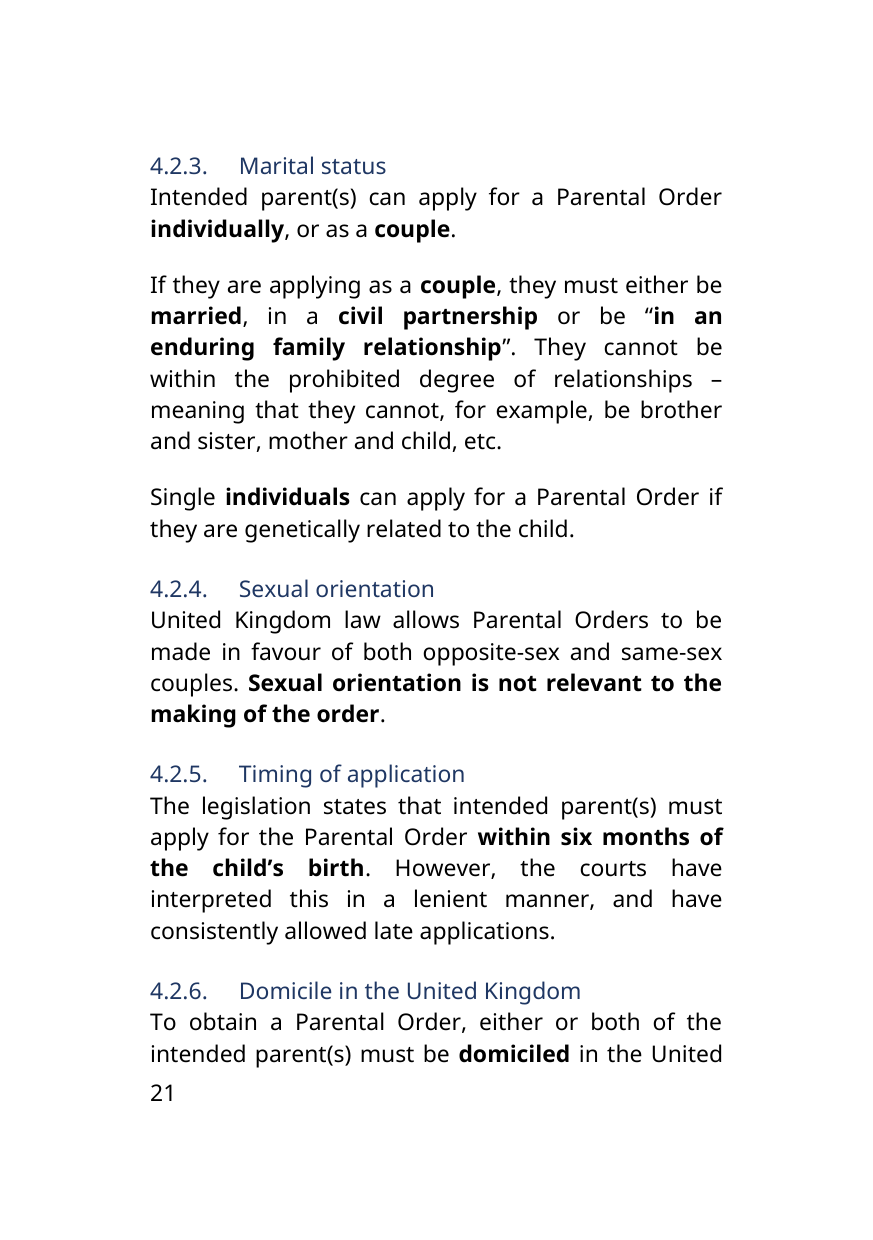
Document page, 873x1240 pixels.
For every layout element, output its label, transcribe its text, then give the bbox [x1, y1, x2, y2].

subtitle Domicile in the United Kingdom [150, 975, 723, 1006]
text To obtain a Parental Order, either or both of the intended parent(s) must be domiciled in the United [150, 1006, 723, 1069]
text United Kingdom law allows Parental Orders to be made in favour of both opposite-sex and same-sex couples. Sexual orientation is not relevant to the making of the order. [150, 604, 723, 729]
subtitle Marital status [150, 150, 723, 181]
text Single individuals can apply for a Parental Order if they are genetically related to the child. [150, 481, 723, 544]
text If they are applying as a couple, they must either be married, in a civil partnership or be “in an enduring family relationship”. They cannot be within the prohibited degree of relationships – meaning that they cannot, for example, be brother and sister, mother and child, etc. [150, 269, 723, 456]
text The legislation states that intended parent(s) must apply for the Parental Order within six months of the child’s birth. However, the courts have interpreted this in a lenient manner, and have consistently allowed late applications. [150, 789, 723, 946]
subtitle Timing of application [150, 758, 723, 789]
text Intended parent(s) can apply for a Parental Order individually, or as a couple. [150, 181, 723, 244]
subtitle Sexual orientation [150, 573, 723, 604]
